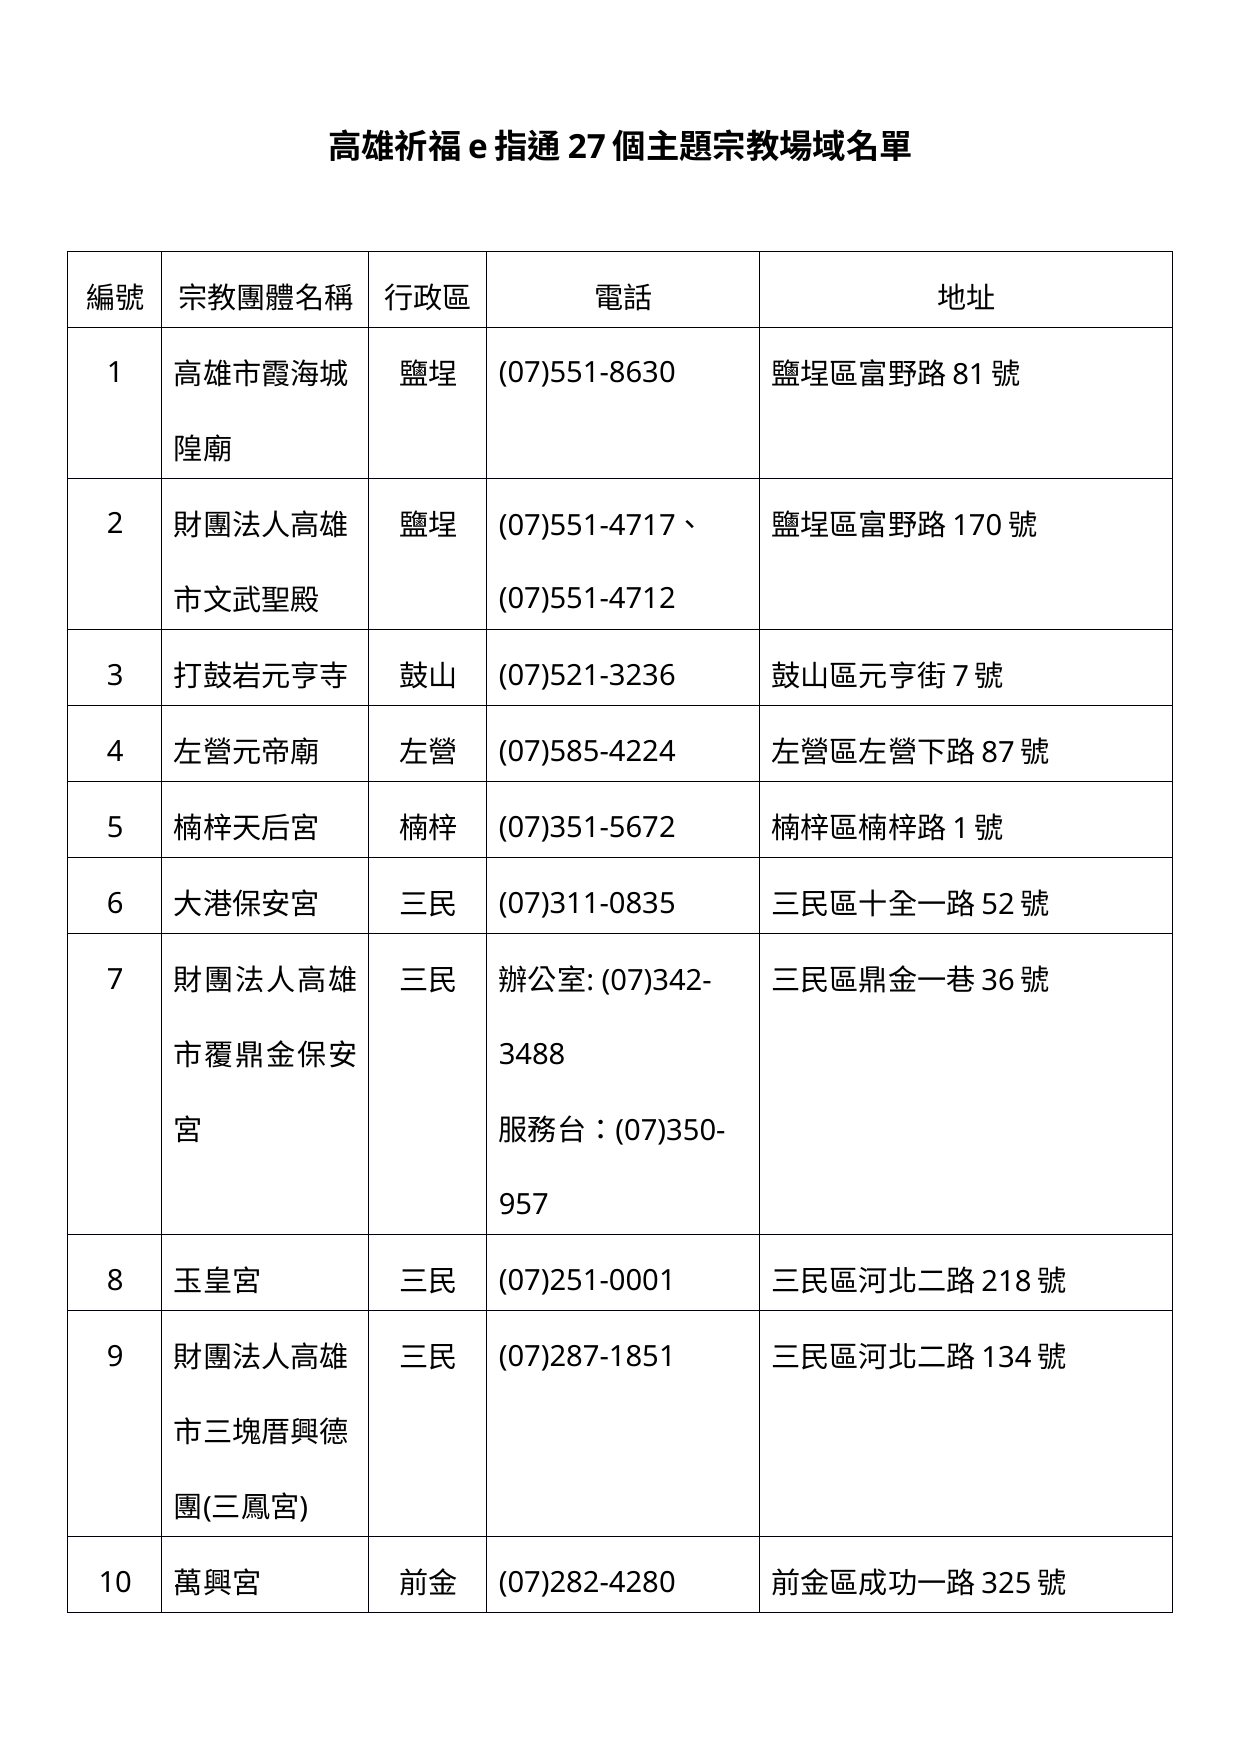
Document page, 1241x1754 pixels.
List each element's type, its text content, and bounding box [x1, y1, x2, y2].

table_cell (07)351-5672 [487, 782, 759, 857]
table_cell 左營 [369, 706, 486, 781]
table_cell 楠梓區楠梓路1號 [760, 782, 1172, 857]
table_cell 三民區河北二路134號 [760, 1311, 1172, 1536]
table_cell 高雄市霞海城隍廟 [162, 328, 368, 478]
table_header 編號 [68, 252, 161, 327]
table_cell 4 [68, 706, 161, 781]
table_cell 6 [68, 858, 161, 933]
table_cell 鼓山 [369, 630, 486, 705]
table_header 地址 [760, 252, 1172, 327]
table_cell 三民 [369, 934, 486, 1234]
table_cell (07)282-4280 [487, 1537, 759, 1612]
table_cell 財團法人高雄市三塊厝興德團(三鳳宮) [162, 1311, 368, 1536]
table_cell (07)521-3236 [487, 630, 759, 705]
table_cell 財團法人高雄市文武聖殿 [162, 479, 368, 629]
table_header 行政區 [369, 252, 486, 327]
table_cell 三民區河北二路218號 [760, 1235, 1172, 1310]
table_cell 前金 [369, 1537, 486, 1612]
table_cell 鹽埕區富野路81號 [760, 328, 1172, 478]
table_cell (07)585-4224 [487, 706, 759, 781]
table_cell 5 [68, 782, 161, 857]
table_header 電話 [487, 252, 759, 327]
table_cell 左營元帝廟 [162, 706, 368, 781]
table_cell 三民 [369, 858, 486, 933]
table_cell 1 [68, 328, 161, 478]
table_cell (07)251-0001 [487, 1235, 759, 1310]
table_cell (07)551-8630 [487, 328, 759, 478]
table_header 宗教團體名稱 [162, 252, 368, 327]
table_cell 鹽埕區富野路170號 [760, 479, 1172, 629]
table_cell 打鼓岩元亨寺 [162, 630, 368, 705]
table_cell 2 [68, 479, 161, 629]
text 高雄祈福e指通27個主題宗教場域名單 [75, 101, 1165, 176]
table_cell 楠梓天后宮 [162, 782, 368, 857]
table_cell (07)551-4717、(07)551-4712 [487, 479, 759, 629]
table_cell 鼓山區元亨街7號 [760, 630, 1172, 705]
table_cell 鹽埕 [369, 479, 486, 629]
table_cell 9 [68, 1311, 161, 1536]
table_cell 大港保安宮 [162, 858, 368, 933]
table_cell 鹽埕 [369, 328, 486, 478]
table_cell 財團法人高雄市覆鼎金保安宮 [162, 934, 368, 1234]
table_cell 三民區十全一路52號 [760, 858, 1172, 933]
table_cell 三民區鼎金一巷36號 [760, 934, 1172, 1234]
table_cell (07)311-0835 [487, 858, 759, 933]
table_cell 8 [68, 1235, 161, 1310]
table_cell 10 [68, 1537, 161, 1612]
table_cell 三民 [369, 1235, 486, 1310]
table_cell 7 [68, 934, 161, 1234]
table_cell 前金區成功一路325號 [760, 1537, 1172, 1612]
table_cell 3 [68, 630, 161, 705]
table_cell 左營區左營下路87號 [760, 706, 1172, 781]
table_cell 辦公室: (07)342-3488 服務台：(07)350-957 [487, 934, 759, 1234]
table_cell 玉皇宮 [162, 1235, 368, 1310]
table_cell 楠梓 [369, 782, 486, 857]
table_cell 三民 [369, 1311, 486, 1536]
table_cell 萬興宮 [162, 1537, 368, 1612]
table_cell (07)287-1851 [487, 1311, 759, 1536]
